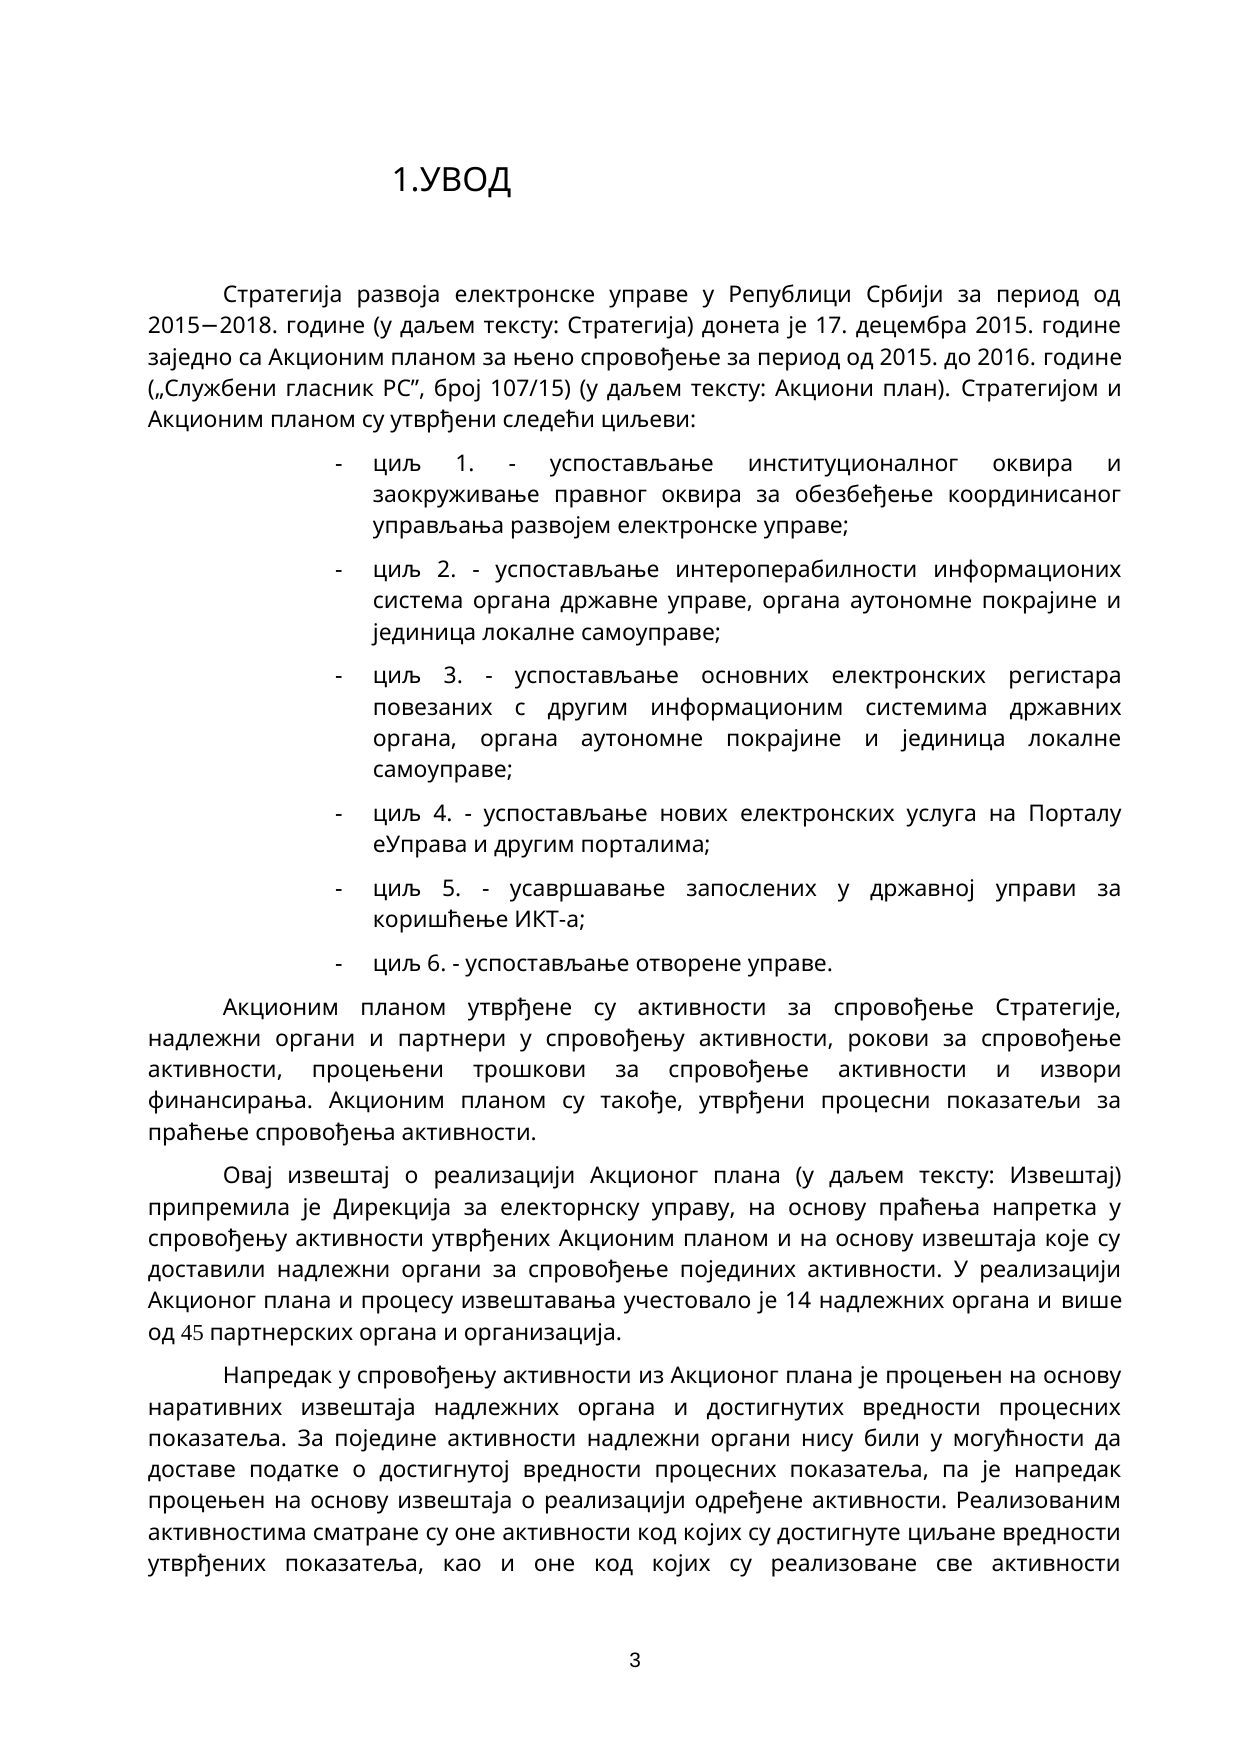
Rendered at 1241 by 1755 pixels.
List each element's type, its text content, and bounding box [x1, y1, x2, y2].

text Акционим планом утврђене су активности за спровођењe Стратегије, надлежни органи и партнери у спровођењу активности, рокови за спровођење активности, процењени трошкови за спровођење активности и извори финансирања. Aкционим планом су такође, утврђени процесни показатељи за праћење спровођења активности. [148, 991, 1122, 1147]
list циљ 2.  успостављање интероперабилности информационих система органа државне управе, органа аутономне покрајине и јединица локалне самоуправе; [335, 553, 1122, 647]
subtitle УВОД [148, 156, 1122, 201]
text Напредак у спровођењу активности из Акционог плана је процењен на основу наративних извештаја надлежних органа и достигнутих вредности процесних показатеља. За поједине активности надлежни органи нису били у могућности да доставе податке о достигнутој вредности процесних показатеља, па је напредак процењен на основу извештаја о реализацији одређене активности. Реализованим активностима сматране су оне активности код којих су достигнуте циљане вредности утврђених показатеља, као и оне код којих су реализоване све активности [148, 1359, 1122, 1578]
list циљ 1.  успостављање институционалног оквира и заокруживање правног оквира за обезбеђење координисаног управљања развојем електронске управе; [335, 447, 1122, 541]
list циљ 5.  усавршавање запослених у државној управи за коришћење ИКТ-а; [335, 872, 1122, 934]
text Овај извештај о реализацији Акционог плана (у даљем тексту: Извештај) припремила је Дирекција за електорнску управу, на основу праћења напретка у спровођењу активности утврђених Акционим планом и на основу извештаја које су доставили надлежни органи за спровођење појединих активности. У реализацији Акционог плана и процесу извештавања учестовало је 14 надлежних органа и више од 45 партнерских органа и организација. [148, 1159, 1122, 1347]
list циљ 4.  успостављање нових електронских услуга на Порталу еУправа и другим порталима; [335, 797, 1122, 859]
list циљ 6.  успостављање отворене управе. [335, 947, 1122, 978]
list циљ 3.  успостављaње основних електронских регистара повезаних с другим информационим системима државних органа, органа аутономне покрајине и јединица локалне самоуправе; [335, 659, 1122, 784]
text Стратегија развоја електронске управе у Републици Србији за период од 2015−2018. године (у даљем тексту: Стратегија) донета је 17. децембра 2015. године заједно са Акционим планом за њено спровођење за период од 2015. до 2016. године („Службени гласник РС”, број 107/15) (у даљем тексту: Акциони план). Стратегијом и Акционим планом су утврђени следећи циљеви: [148, 278, 1122, 434]
